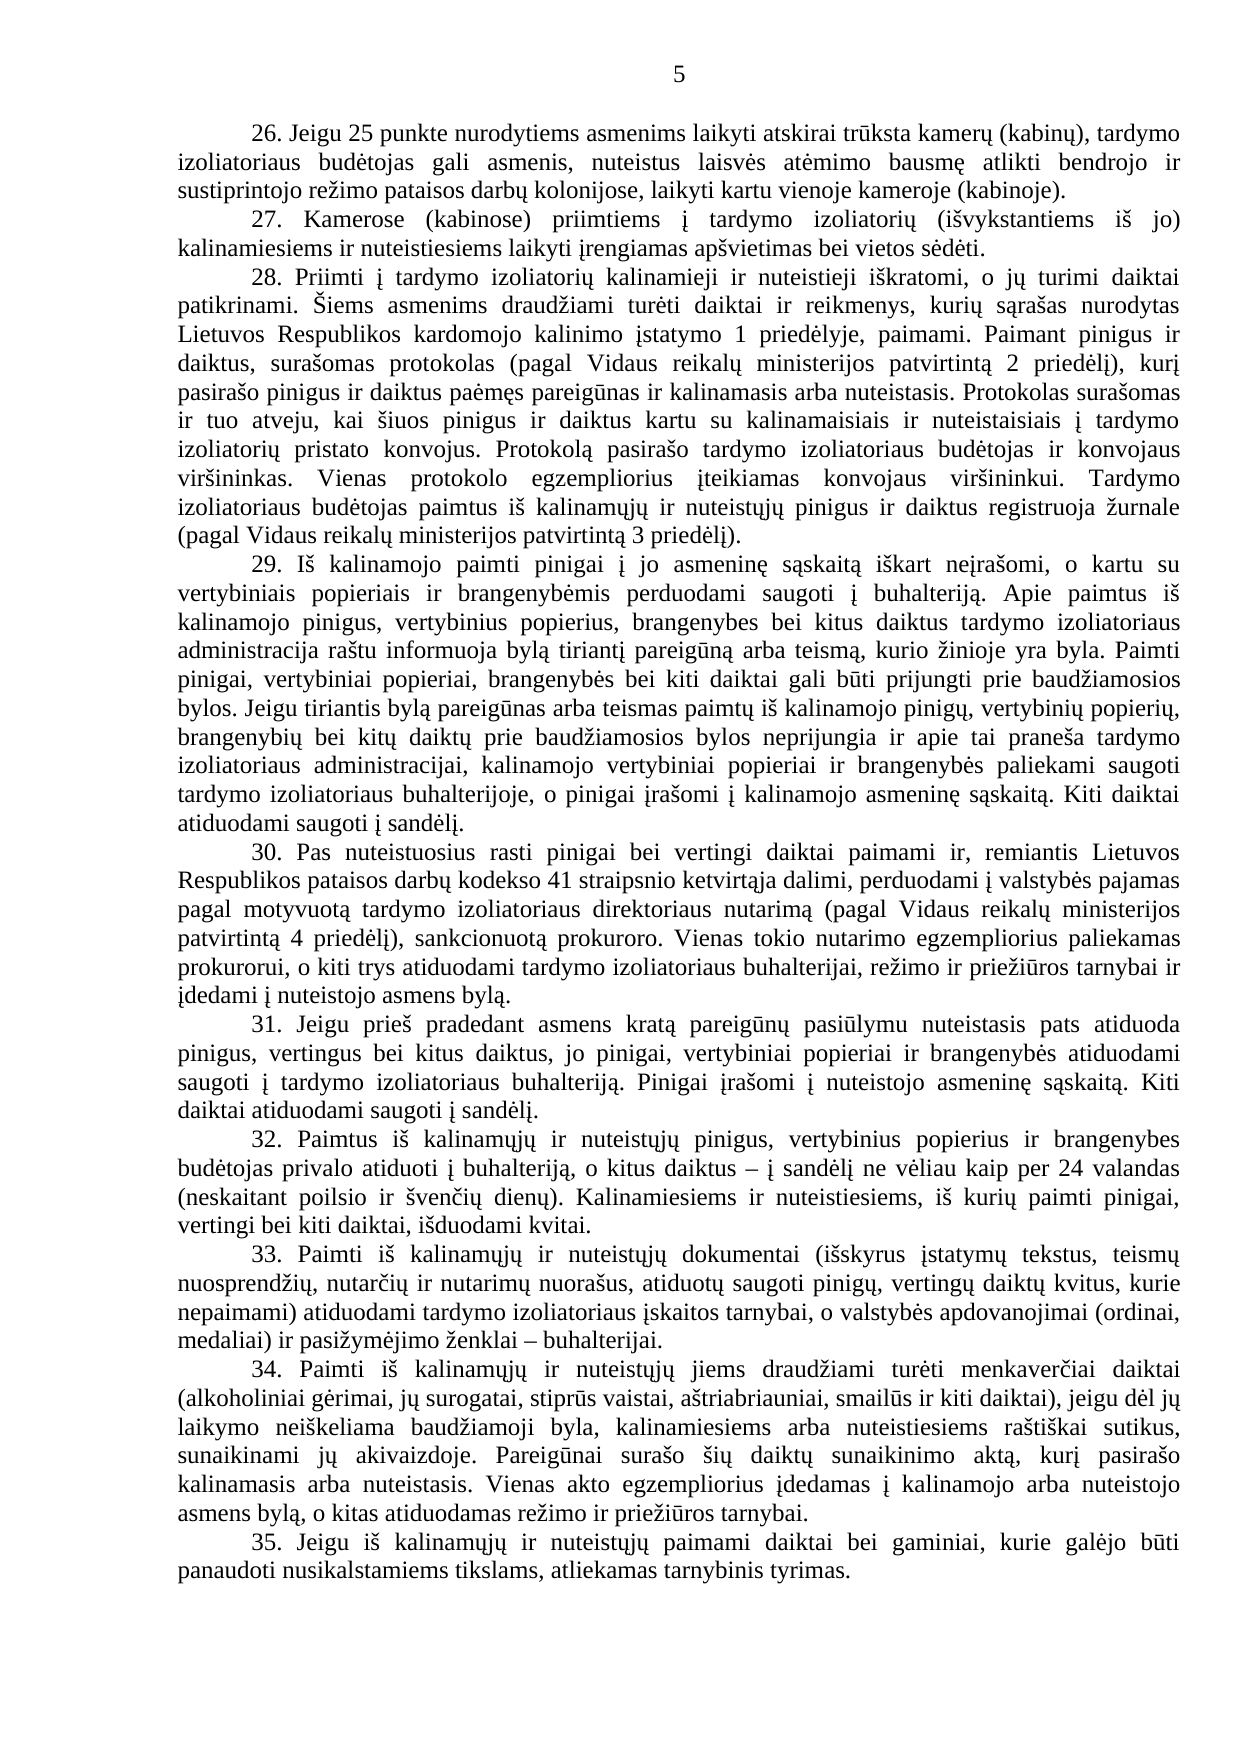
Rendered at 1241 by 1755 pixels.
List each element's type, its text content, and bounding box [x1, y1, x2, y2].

text 33. Paimti iš kalinamųjų ir nuteistųjų dokumentai (išskyrus įstatymų tekstus, teismų nuosprendžių, nutarčių ir nutarimų nuorašus, atiduotų saugoti pinigų, vertingų daiktų kvitus, kurie nepaimami) atiduodami tardymo izoliatoriaus įskaitos tarnybai, o valstybės apdovanojimai (ordinai, medaliai) ir pasižymėjimo ženklai – buhalterijai. [177, 1239, 1181, 1354]
text 26. Jeigu 25 punkte nurodytiems asmenims laikyti atskirai trūksta kamerų (kabinų), tardymo izoliatoriaus budėtojas gali asmenis, nuteistus laisvės atėmimo bausmę atlikti bendrojo ir sustiprintojo režimo pataisos darbų kolonijose, laikyti kartu vienoje kameroje (kabinoje). [177, 118, 1181, 204]
text 28. Priimti į tardymo izoliatorių kalinamieji ir nuteistieji iškratomi, o jų turimi daiktai patikrinami. Šiems asmenims draudžiami turėti daiktai ir reikmenys, kurių sąrašas nurodytas Lietuvos Respublikos kardomojo kalinimo įstatymo 1 priedėlyje, paimami. Paimant pinigus ir daiktus, surašomas protokolas (pagal Vidaus reikalų ministerijos patvirtintą 2 priedėlį), kurį pasirašo pinigus ir daiktus paėmęs pareigūnas ir kalinamasis arba nuteistasis. Protokolas surašomas ir tuo atveju, kai šiuos pinigus ir daiktus kartu su kalinamaisiais ir nuteistaisiais į tardymo izoliatorių pristato konvojus. Protokolą pasirašo tardymo izoliatoriaus budėtojas ir konvojaus viršininkas. Vienas protokolo egzempliorius įteikiamas konvojaus viršininkui. Tardymo izoliatoriaus budėtojas paimtus iš kalinamųjų ir nuteistųjų pinigus ir daiktus registruoja žurnale (pagal Vidaus reikalų ministerijos patvirtintą 3 priedėlį). [177, 262, 1181, 549]
text 30. Pas nuteistuosius rasti pinigai bei vertingi daiktai paimami ir, remiantis Lietuvos Respublikos pataisos darbų kodekso 41 straipsnio ketvirtąja dalimi, perduodami į valstybės pajamas pagal motyvuotą tardymo izoliatoriaus direktoriaus nutarimą (pagal Vidaus reikalų ministerijos patvirtintą 4 priedėlį), sankcionuotą prokuroro. Vienas tokio nutarimo egzempliorius paliekamas prokurorui, o kiti trys atiduodami tardymo izoliatoriaus buhalterijai, režimo ir priežiūros tarnybai ir įdedami į nuteistojo asmens bylą. [177, 837, 1181, 1009]
text 27. Kamerose (kabinose) priimtiems į tardymo izoliatorių (išvykstantiems iš jo) kalinamiesiems ir nuteistiesiems laikyti įrengiamas apšvietimas bei vietos sėdėti. [177, 204, 1181, 262]
text 31. Jeigu prieš pradedant asmens kratą pareigūnų pasiūlymu nuteistasis pats atiduoda pinigus, vertingus bei kitus daiktus, jo pinigai, vertybiniai popieriai ir brangenybės atiduodami saugoti į tardymo izoliatoriaus buhalteriją. Pinigai įrašomi į nuteistojo asmeninę sąskaitą. Kiti daiktai atiduodami saugoti į sandėlį. [177, 1009, 1181, 1124]
text 29. Iš kalinamojo paimti pinigai į jo asmeninę sąskaitą iškart neįrašomi, o kartu su vertybiniais popieriais ir brangenybėmis perduodami saugoti į buhalteriją. Apie paimtus iš kalinamojo pinigus, vertybinius popierius, brangenybes bei kitus daiktus tardymo izoliatoriaus administracija raštu informuoja bylą tiriantį pareigūną arba teismą, kurio žinioje yra byla. Paimti pinigai, vertybiniai popieriai, brangenybės bei kiti daiktai gali būti prijungti prie baudžiamosios bylos. Jeigu tiriantis bylą pareigūnas arba teismas paimtų iš kalinamojo pinigų, vertybinių popierių, brangenybių bei kitų daiktų prie baudžiamosios bylos neprijungia ir apie tai praneša tardymo izoliatoriaus administracijai, kalinamojo vertybiniai popieriai ir brangenybės paliekami saugoti tardymo izoliatoriaus buhalterijoje, o pinigai įrašomi į kalinamojo asmeninę sąskaitą. Kiti daiktai atiduodami saugoti į sandėlį. [177, 549, 1181, 837]
text 35. Jeigu iš kalinamųjų ir nuteistųjų paimami daiktai bei gaminiai, kurie galėjo būti panaudoti nusikalstamiems tikslams, atliekamas tarnybinis tyrimas. [177, 1527, 1181, 1584]
text 32. Paimtus iš kalinamųjų ir nuteistųjų pinigus, vertybinius popierius ir brangenybes budėtojas privalo atiduoti į buhalteriją, o kitus daiktus – į sandėlį ne vėliau kaip per 24 valandas (neskaitant poilsio ir švenčių dienų). Kalinamiesiems ir nuteistiesiems, iš kurių paimti pinigai, vertingi bei kiti daiktai, išduodami kvitai. [177, 1124, 1181, 1239]
text 34. Paimti iš kalinamųjų ir nuteistųjų jiems draudžiami turėti menkaverčiai daiktai (alkoholiniai gėrimai, jų surogatai, stiprūs vaistai, aštriabriauniai, smailūs ir kiti daiktai), jeigu dėl jų laikymo neiškeliama baudžiamoji byla, kalinamiesiems arba nuteistiesiems raštiškai sutikus, sunaikinami jų akivaizdoje. Pareigūnai surašo šių daiktų sunaikinimo aktą, kurį pasirašo kalinamasis arba nuteistasis. Vienas akto egzempliorius įdedamas į kalinamojo arba nuteistojo asmens bylą, o kitas atiduodamas režimo ir priežiūros tarnybai. [177, 1354, 1181, 1527]
